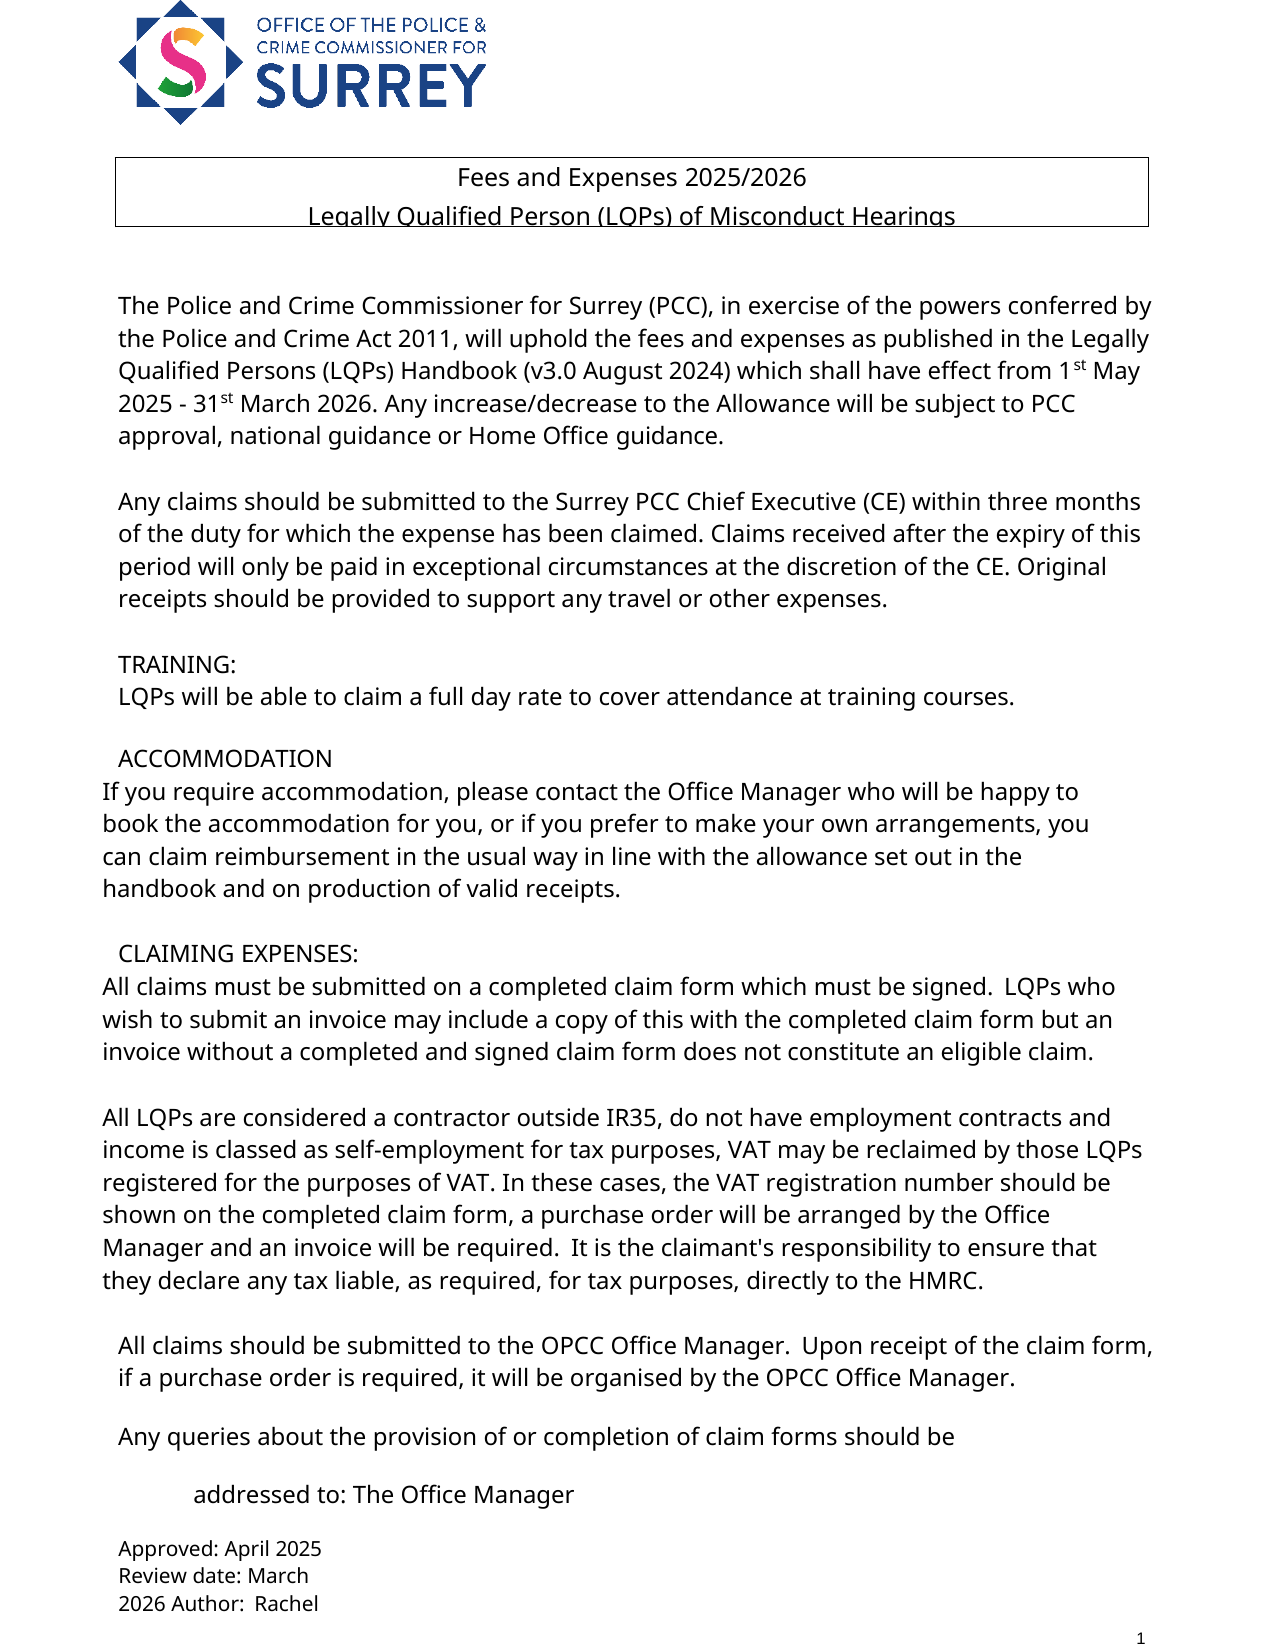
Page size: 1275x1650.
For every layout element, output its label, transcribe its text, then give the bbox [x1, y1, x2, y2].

text ACCOMMODATION [118, 742, 1160, 774]
text LQPs will be able to claim a full day rate to cover attendance at training courses. [118, 680, 1160, 713]
text All LQPs are considered a contractor outside IR35, do not have employment contracts and income is classed as self-employment for tax purposes, VAT may be reclaimed by those LQPs registered for the purposes of VAT. In these cases, the VAT registration number should be shown on the completed claim form, a purchase order will be arranged by the Office Manager and an invoice will be required. It is the claimant's responsibility to ensure that they declare any tax liable, as required, for tax purposes, directly to the HMRC. [102, 1100, 1147, 1296]
text CLAIMING EXPENSES: [118, 937, 1160, 970]
text Any queries about the provision of or completion of claim forms should be addressed to: The Office Manager [118, 1394, 971, 1511]
text Any claims should be submitted to the Surrey PCC Chief Executive (CE) within three months of the duty for which the expense has been claimed. Claims received after the expiry of this period will only be paid in exceptional circumstances at the discretion of the CE. Original receipts should be provided to support any travel or other expenses. [118, 484, 1160, 615]
text If you require accommodation, please contact the Office Manager who will be happy to book the accommodation for you, or if you prefer to make your own arrangements, you can claim reimbursement in the usual way in line with the allowance set out in the handbook and on production of valid receipts. [102, 774, 1134, 905]
text All claims must be submitted on a completed claim form which must be signed. LQPs who wish to submit an invoice may include a copy of this with the completed claim form but an invoice without a completed and signed claim form does not constitute an eligible claim. [102, 970, 1134, 1068]
text Legally Qualified Person (LQPs) of Misconduct Hearings [116, 198, 1147, 226]
text TRAINING: [118, 647, 1160, 680]
text The Police and Crime Commissioner for Surrey (PCC), in exercise of the powers conferred by the Police and Crime Act 2011, will uphold the fees and expenses as published in the Legally Qualified Persons (LQPs) Handbook (v3.0 August 2024) which shall have effect from 1st May 2025 - 31st March 2026. Any increase/decrease to the Allowance will be subject to PCC approval, national guidance or Home Office guidance. [118, 289, 1160, 452]
text All claims should be submitted to the OPCC Office Manager. Upon receipt of the claim form, if a purchase order is required, it will be organised by the OPCC Office Manager. [118, 1329, 1160, 1394]
text Fees and Expenses 2025/2026 [116, 160, 1148, 194]
